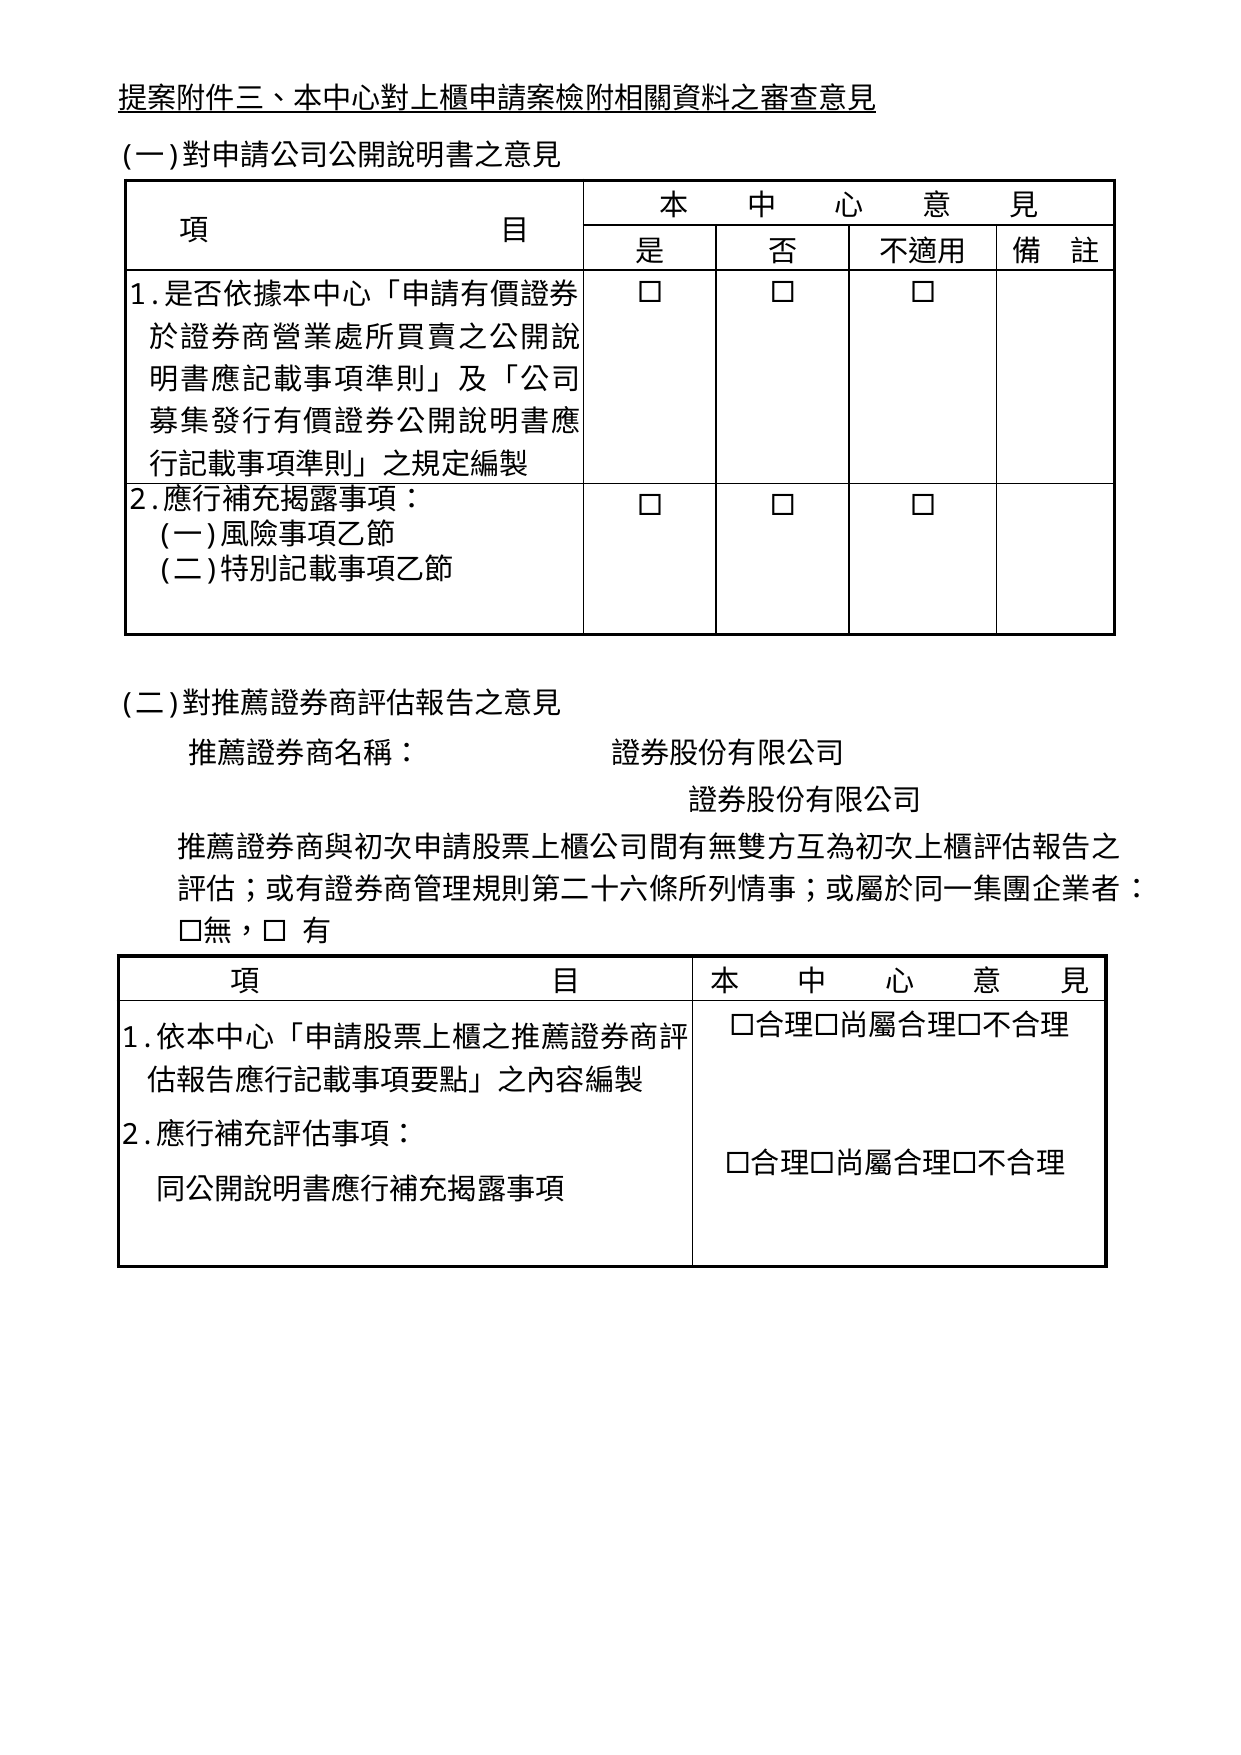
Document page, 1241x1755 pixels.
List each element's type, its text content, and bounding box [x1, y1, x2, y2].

text 提案附件三、本中心對上櫃申請案檢附相關資料之審查意見 [118, 75, 1122, 117]
table_cell 2.應行補充揭露事項： (一)風險事項乙節 (二)特別記載事項乙節 [127, 484, 583, 632]
table_cell  [850, 271, 996, 482]
table_cell 否 [717, 226, 848, 269]
text 推薦證券商與初次申請股票上櫃公司間有無雙方互為初次上櫃評估報告之評估；或有證券商管理規則第二十六條所列情事；或屬於同一集團企業者：無， 有 [177, 823, 1122, 950]
table_cell  [717, 484, 848, 632]
table_header 本 中 心 意 見 [693, 958, 1104, 1000]
table_cell 1.是否依據本中心「申請有價證券於證券商營業處所買賣之公開說明書應記載事項準則」及「公司募集發行有價證券公開說明書應行記載事項準則」之規定編製 [127, 271, 583, 482]
table_cell 不適用 [850, 226, 996, 269]
table_cell [997, 271, 1113, 482]
table_cell  [584, 271, 715, 482]
text (一)對申請公司公開說明書之意見 [118, 132, 1122, 174]
table_header 本 中 心 意 見 [584, 182, 1113, 224]
table_header 項 目 [120, 958, 692, 1000]
table_cell 是 [584, 226, 715, 269]
table_cell 1.依本中心「申請股票上櫃之推薦證券商評估報告應行記載事項要點」之內容編製 [120, 1001, 692, 1098]
text 推薦證券商名稱： 證券股份有限公司 [118, 730, 1122, 772]
text (二)對推薦證券商評估報告之意見 [118, 679, 1122, 722]
table_cell  [584, 484, 715, 632]
text 證券股份有限公司 [181, 777, 1101, 819]
table_cell  [850, 484, 996, 632]
table_header 項 目 [127, 182, 583, 269]
table_cell 合理尚屬合理不合理 [693, 1001, 1104, 1098]
table_cell 備 註 [997, 226, 1113, 269]
table_cell 2.應行補充評估事項： 同公開說明書應行補充揭露事項 [120, 1099, 692, 1265]
table_cell [997, 484, 1113, 632]
table_cell  [717, 271, 848, 482]
table_cell 合理尚屬合理不合理 [693, 1099, 1104, 1265]
